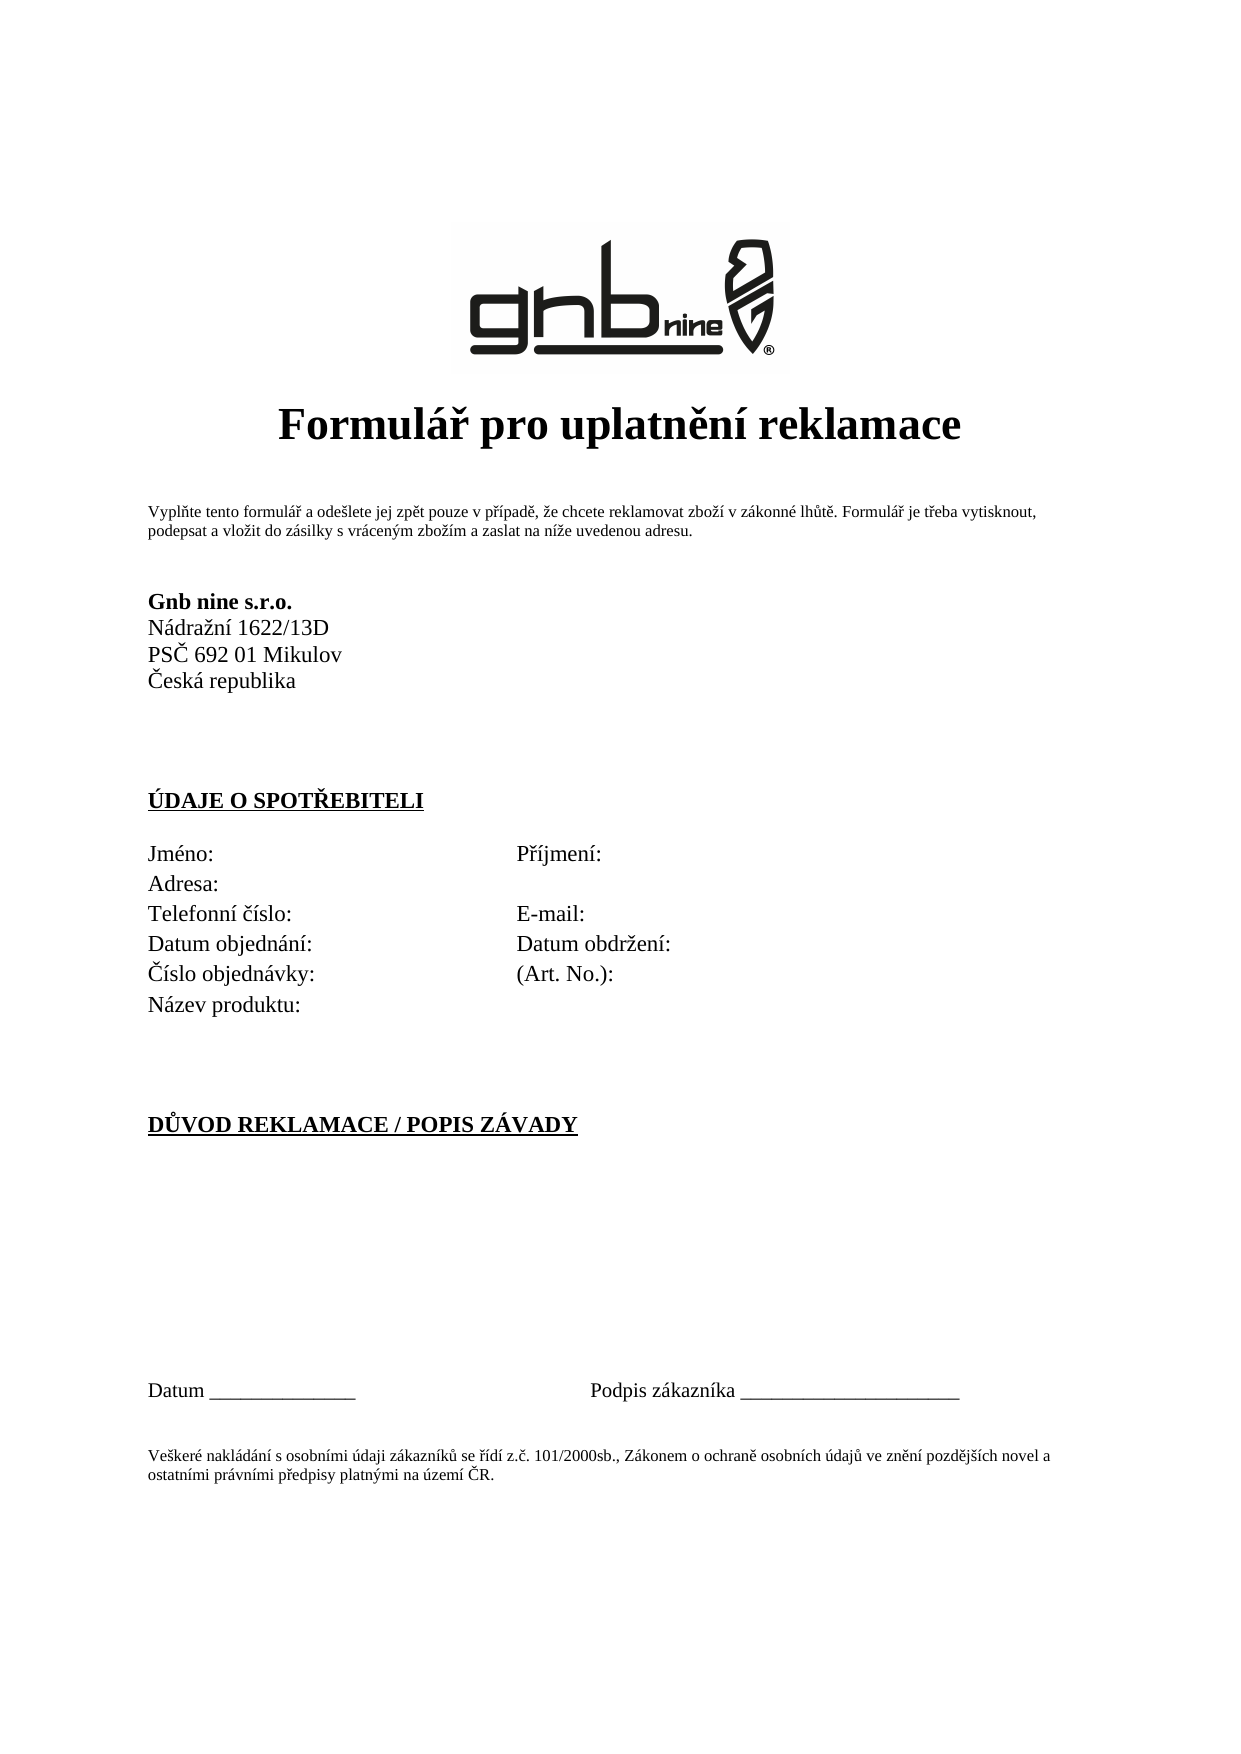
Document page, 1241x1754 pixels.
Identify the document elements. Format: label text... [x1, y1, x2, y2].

text Datum objednání: Datum obdržení: [148, 930, 1093, 957]
text Datum ______________ Podpis zákazníka _____________________ [148, 1378, 1078, 1402]
text ÚDAJE O SPOTŘEBITELI [148, 787, 1093, 813]
picture [451, 222, 790, 374]
text Gnb nine s.r.o. [148, 588, 1093, 614]
text Číslo objednávky: (Art. No.): [148, 961, 1093, 987]
text Vyplňte tento formulář a odešlete jej zpět pouze v případě, že chcete reklamovat zboží v zákonné lhůtě. Formulář je třeba vytisknout, podepsat a vložit do zásilky s vráceným zbožím a zaslat na níže uvedenou adresu. [148, 502, 1093, 540]
text Formulář pro uplatnění reklamace [148, 396, 1093, 449]
text Nádražní 1622/13D [148, 614, 1093, 641]
text Česká republika [148, 667, 1093, 693]
text PSČ 692 01 Mikulov [148, 641, 1093, 667]
text Adresa: [148, 870, 1093, 896]
text Veškeré nakládání s osobními údaji zákazníků se řídí z.č. 101/2000sb., Zákonem o ochraně osobních údajů ve znění pozdějších novel a ostatními právními předpisy platnými na území ČR. [148, 1446, 1093, 1484]
text DŮVOD REKLAMACE / POPIS ZÁVADY [148, 1112, 1093, 1138]
text Telefonní číslo: E-mail: [148, 900, 1093, 926]
text Jméno: Příjmení: [148, 840, 1093, 866]
text Název produktu: [148, 991, 1093, 1017]
